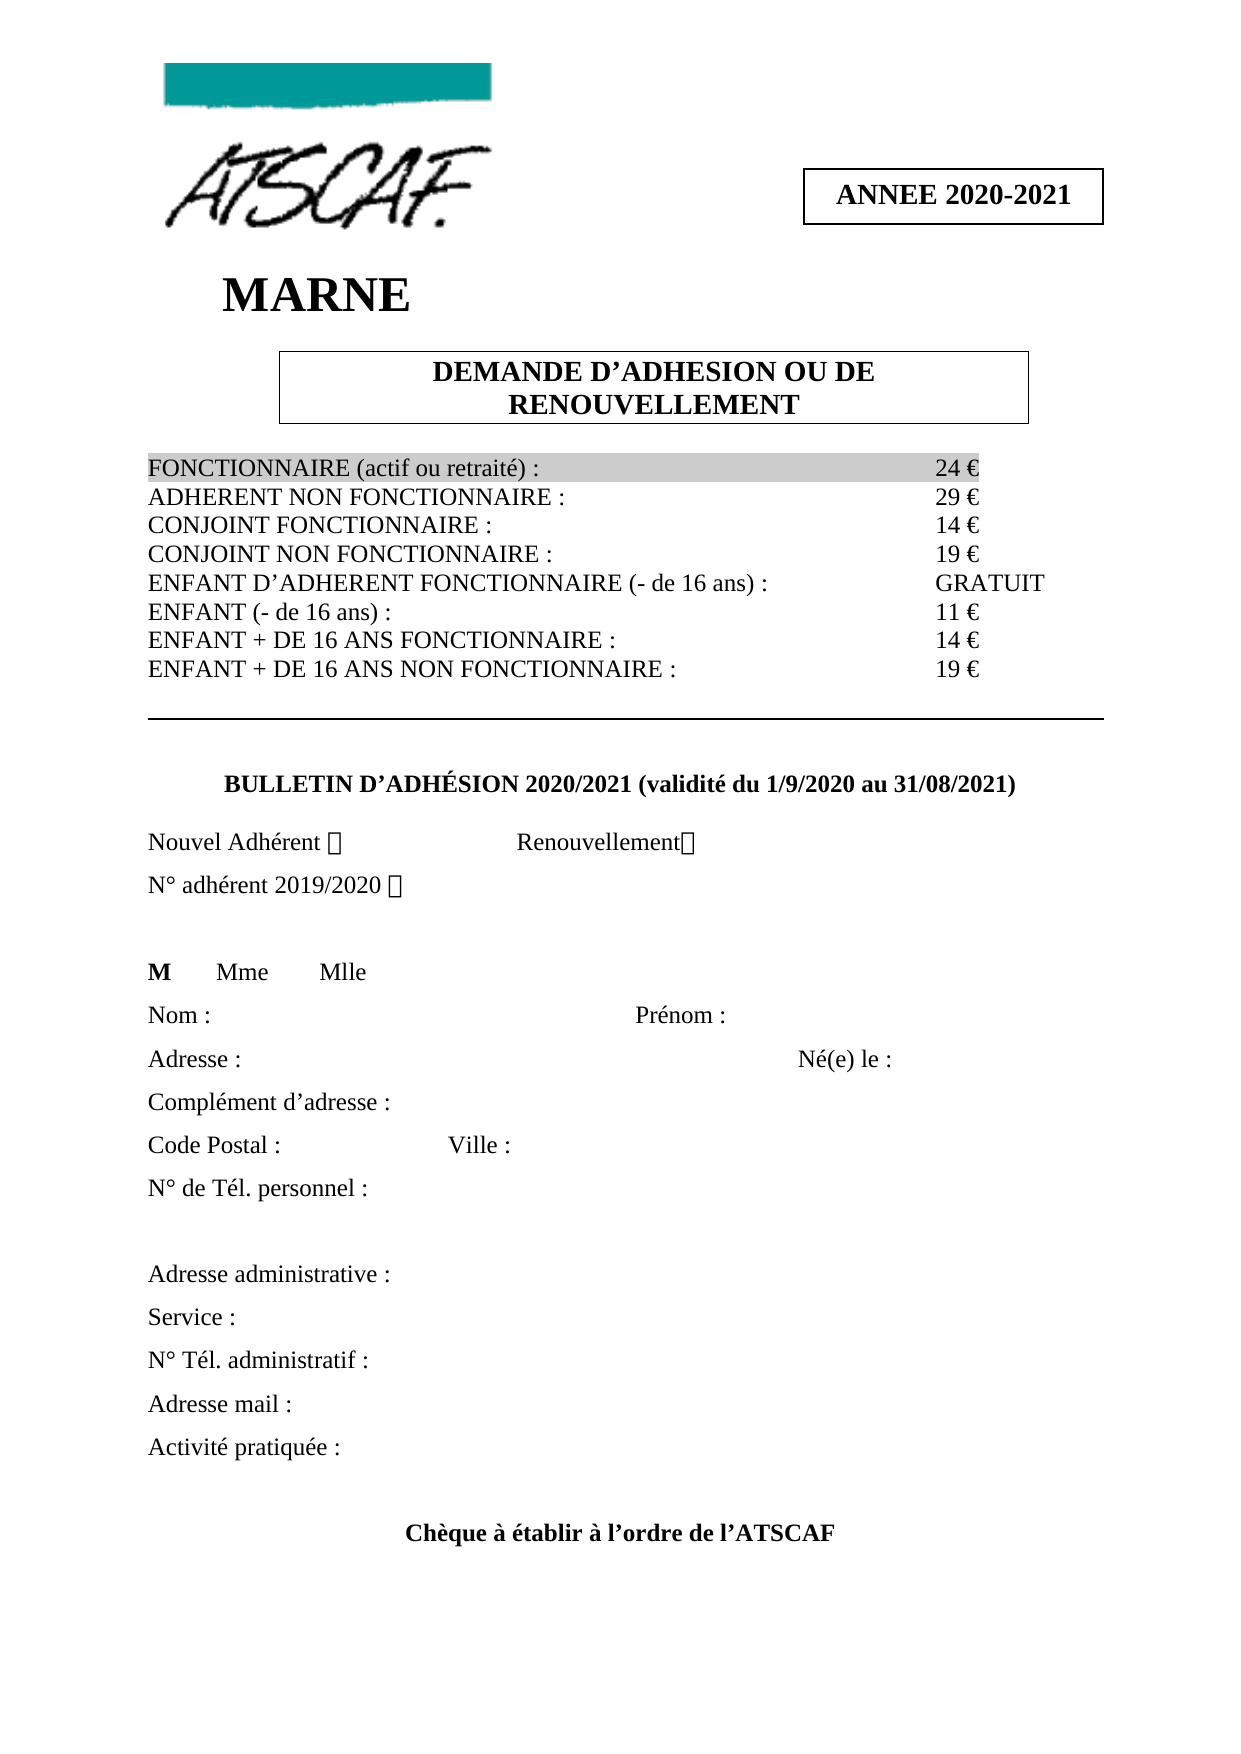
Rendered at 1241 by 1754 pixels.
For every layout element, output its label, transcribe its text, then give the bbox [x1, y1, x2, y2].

subtitle MARNE [223, 264, 1093, 322]
text Adresse mail : [148, 1389, 1093, 1417]
text ENFANT (- de 16 ans) : 11 € [148, 597, 1093, 625]
text ADHERENT NON FONCTIONNAIRE : 29 € [148, 482, 1093, 510]
text Nouvel Adhérent  Renouvellement [148, 827, 1093, 856]
text CONJOINT NON FONCTIONNAIRE : 19 € [148, 539, 1093, 568]
text Activité pratiquée : [148, 1432, 1093, 1461]
subtitle DEMANDE D’ADHESION OU DE RENOUVELLEMENT [280, 352, 1028, 423]
text Nom : Prénom : [148, 1001, 1093, 1029]
text Service : [148, 1302, 1093, 1331]
text Adresse administrative : [148, 1259, 1093, 1288]
text N° de Tél. personnel : [148, 1173, 1093, 1202]
text ENFANT D’ADHERENT FONCTIONNAIRE (- de 16 ans) : GRATUIT [148, 568, 1093, 597]
text ENFANT + DE 16 ANS NON FONCTIONNAIRE : 19 € [148, 654, 1093, 683]
text FONCTIONNAIRE (actif ou retraité) : 24 € [148, 453, 1093, 482]
text N° Tél. administratif : [148, 1346, 1093, 1374]
text Chèque à établir à l’ordre de l’ATSCAF [148, 1518, 1093, 1547]
text N° adhérent 2019/2020  [148, 870, 1093, 900]
subtitle ANNEE 2020-2021 [820, 177, 1087, 210]
text M  Mme  Mlle [148, 957, 1093, 986]
text CONJOINT FONCTIONNAIRE : 14 € [148, 510, 1093, 539]
text ENFANT + DE 16 ANS FONCTIONNAIRE : 14 € [148, 625, 1093, 654]
text BULLETIN D’ADHÉSION 2020/2021 (validité du 1/9/2020 au 31/08/2021) [148, 769, 1093, 798]
text Complément d’adresse : [148, 1087, 1093, 1116]
text Code Postal : Ville : [148, 1130, 1093, 1159]
text Adresse : Né(e) le : [148, 1044, 1093, 1072]
